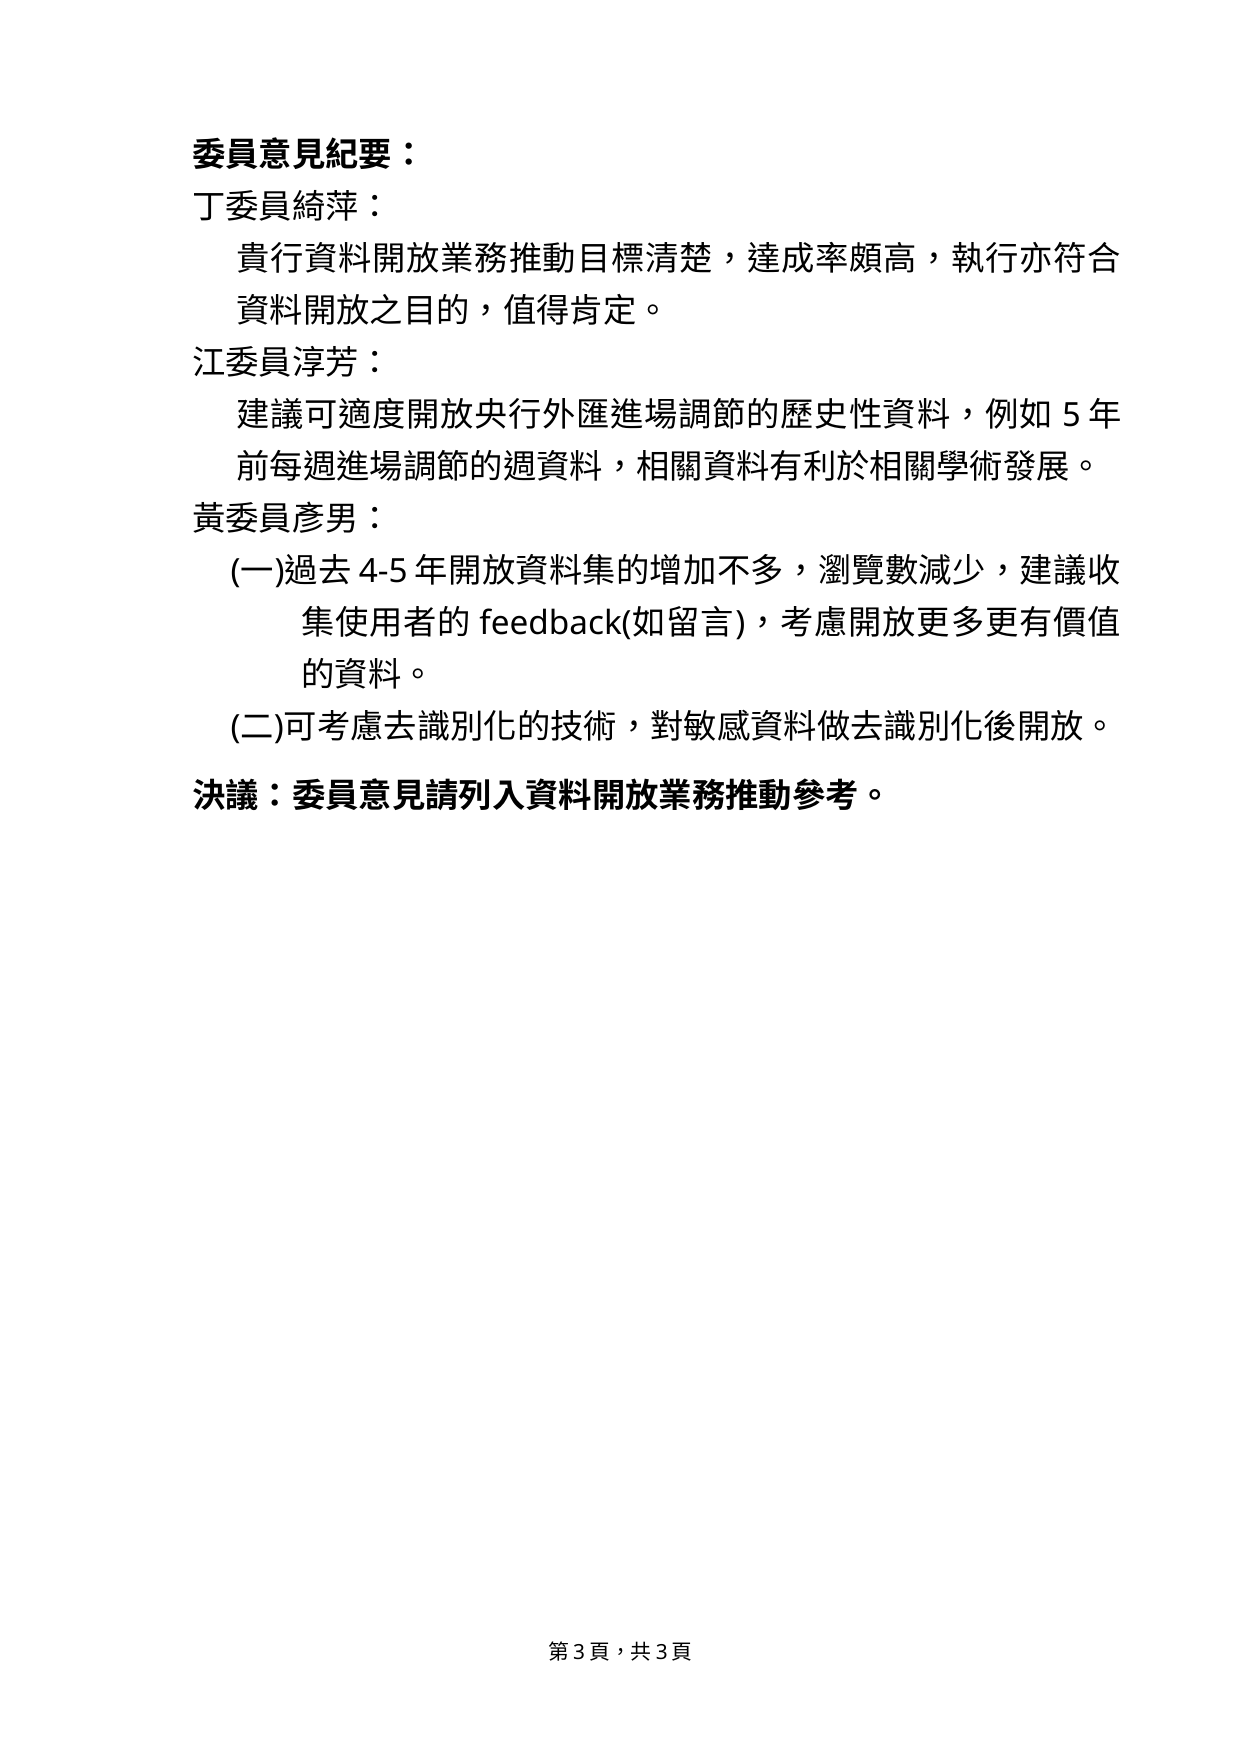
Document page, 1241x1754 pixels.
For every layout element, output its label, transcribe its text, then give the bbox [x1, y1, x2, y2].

text (二)可考慮去識別化的技術，對敏感資料做去識別化後開放。 [230, 697, 1122, 749]
text 決議：委員意見請列入資料開放業務推動參考。 [192, 766, 1122, 818]
text 丁委員綺萍： [192, 176, 1122, 228]
text 江委員淳芳： [192, 333, 1122, 385]
text 黃委員彥男： [192, 489, 1122, 541]
text 貴行資料開放業務推動目標清楚，達成率頗高，執行亦符合資料開放之目的，值得肯定。 [236, 228, 1122, 333]
text 建議可適度開放央行外匯進場調節的歷史性資料，例如5年前每週進場調節的週資料，相關資料有利於相關學術發展。 [236, 385, 1122, 489]
text 委員意見紀要： [192, 124, 1122, 176]
text (一)過去4-5年開放資料集的增加不多，瀏覽數減少，建議收集使用者的feedback(如留言)，考慮開放更多更有價值的資料。 [230, 541, 1122, 697]
